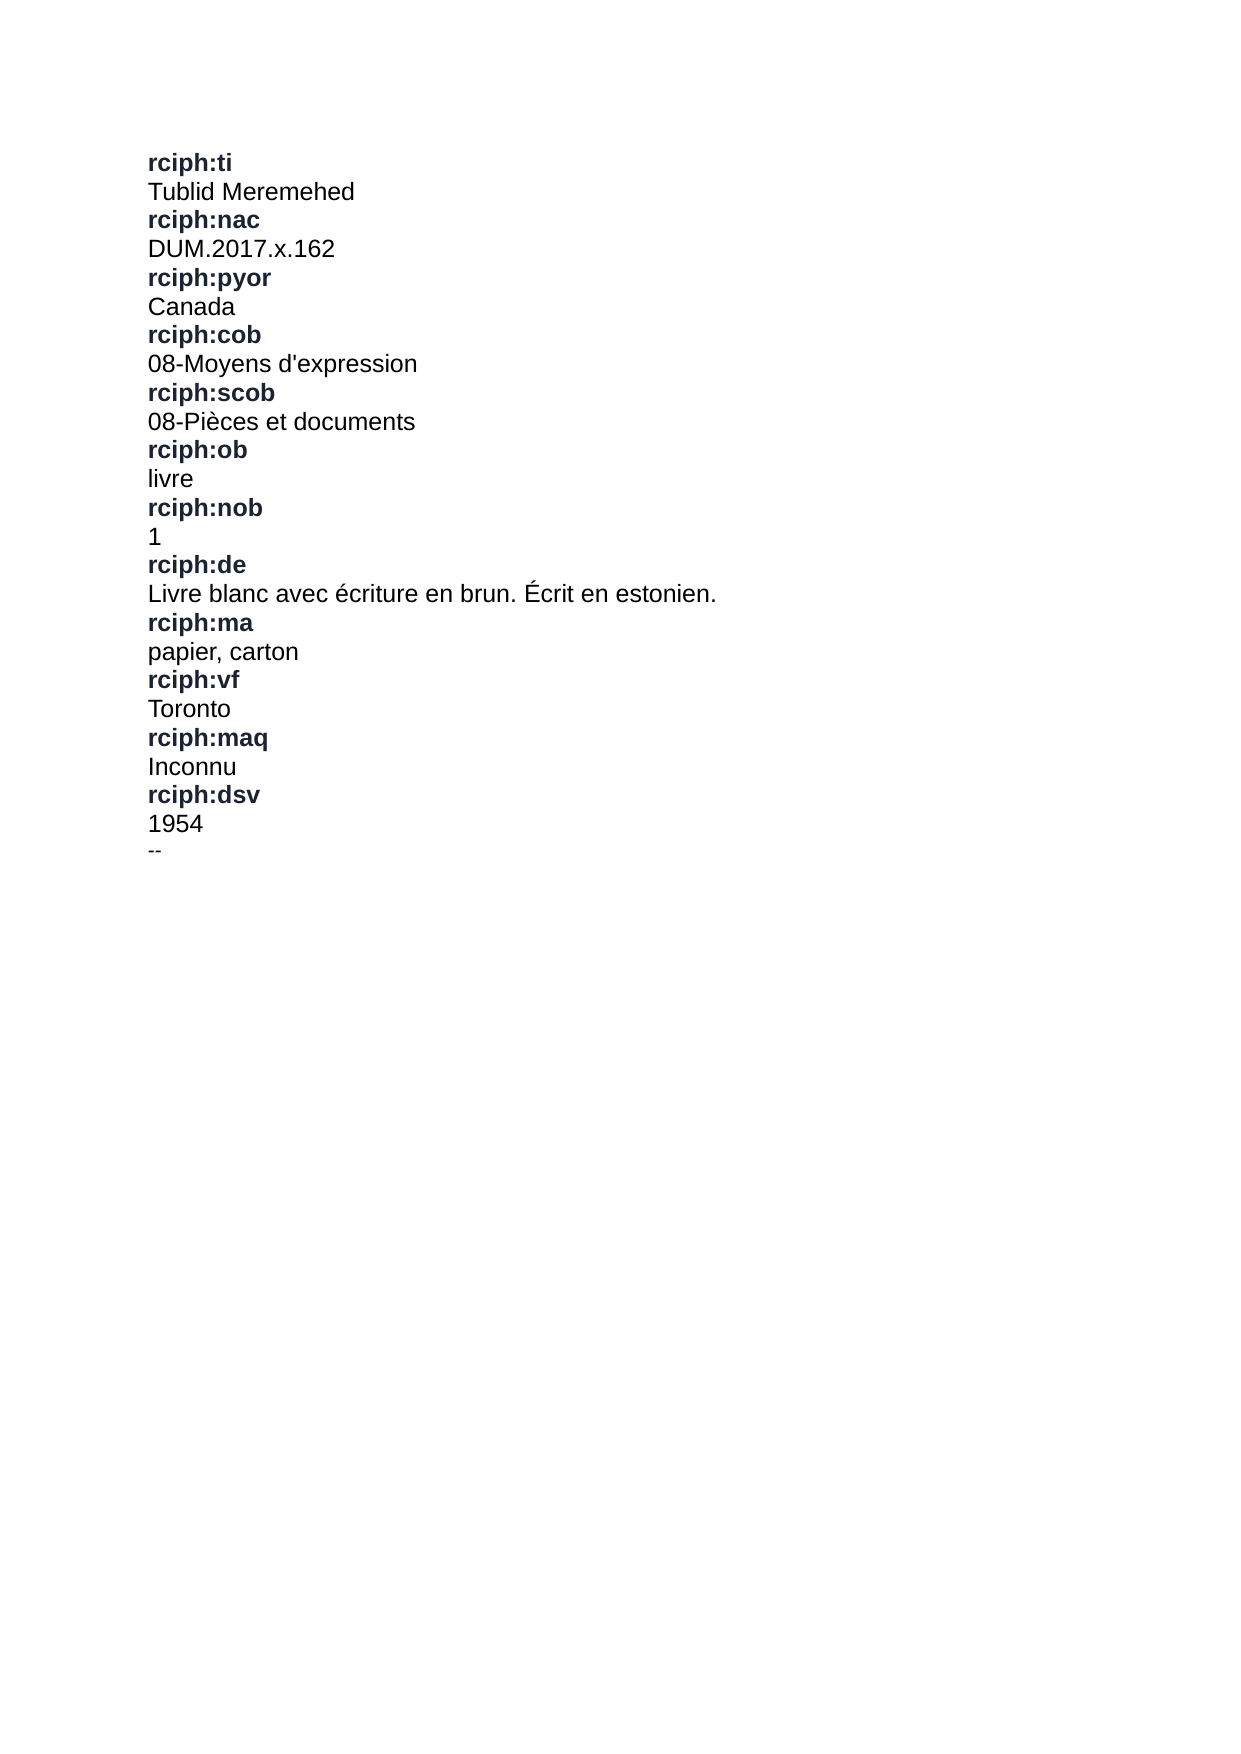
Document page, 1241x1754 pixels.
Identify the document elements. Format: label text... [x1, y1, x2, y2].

text rciph:dsv [148, 780, 1092, 809]
text rciph:maq [148, 723, 1092, 751]
text Tublid Meremehed [148, 176, 1092, 205]
text rciph:ti [148, 148, 1092, 176]
text rciph:de [148, 550, 1092, 579]
text papier, carton [148, 636, 1092, 665]
text rciph:scob [148, 378, 1092, 406]
text rciph:vf [148, 665, 1092, 694]
text Toronto [148, 694, 1092, 723]
text Inconnu [148, 751, 1092, 780]
text livre [148, 464, 1092, 493]
text 08-Pièces et documents [148, 406, 1092, 435]
text Canada [148, 291, 1092, 320]
text rciph:pyor [148, 263, 1092, 291]
text 1954 [148, 809, 1092, 838]
text rciph:ma [148, 608, 1092, 636]
text rciph:cob [148, 320, 1092, 349]
text 1 [148, 521, 1092, 550]
text Livre blanc avec écriture en brun. Écrit en estonien. [148, 579, 1092, 608]
text rciph:ob [148, 435, 1092, 464]
text DUM.2017.x.162 [148, 234, 1092, 263]
text -- [148, 838, 1092, 862]
text rciph:nac [148, 205, 1092, 234]
text 08-Moyens d'expression [148, 349, 1092, 378]
text rciph:nob [148, 493, 1092, 521]
